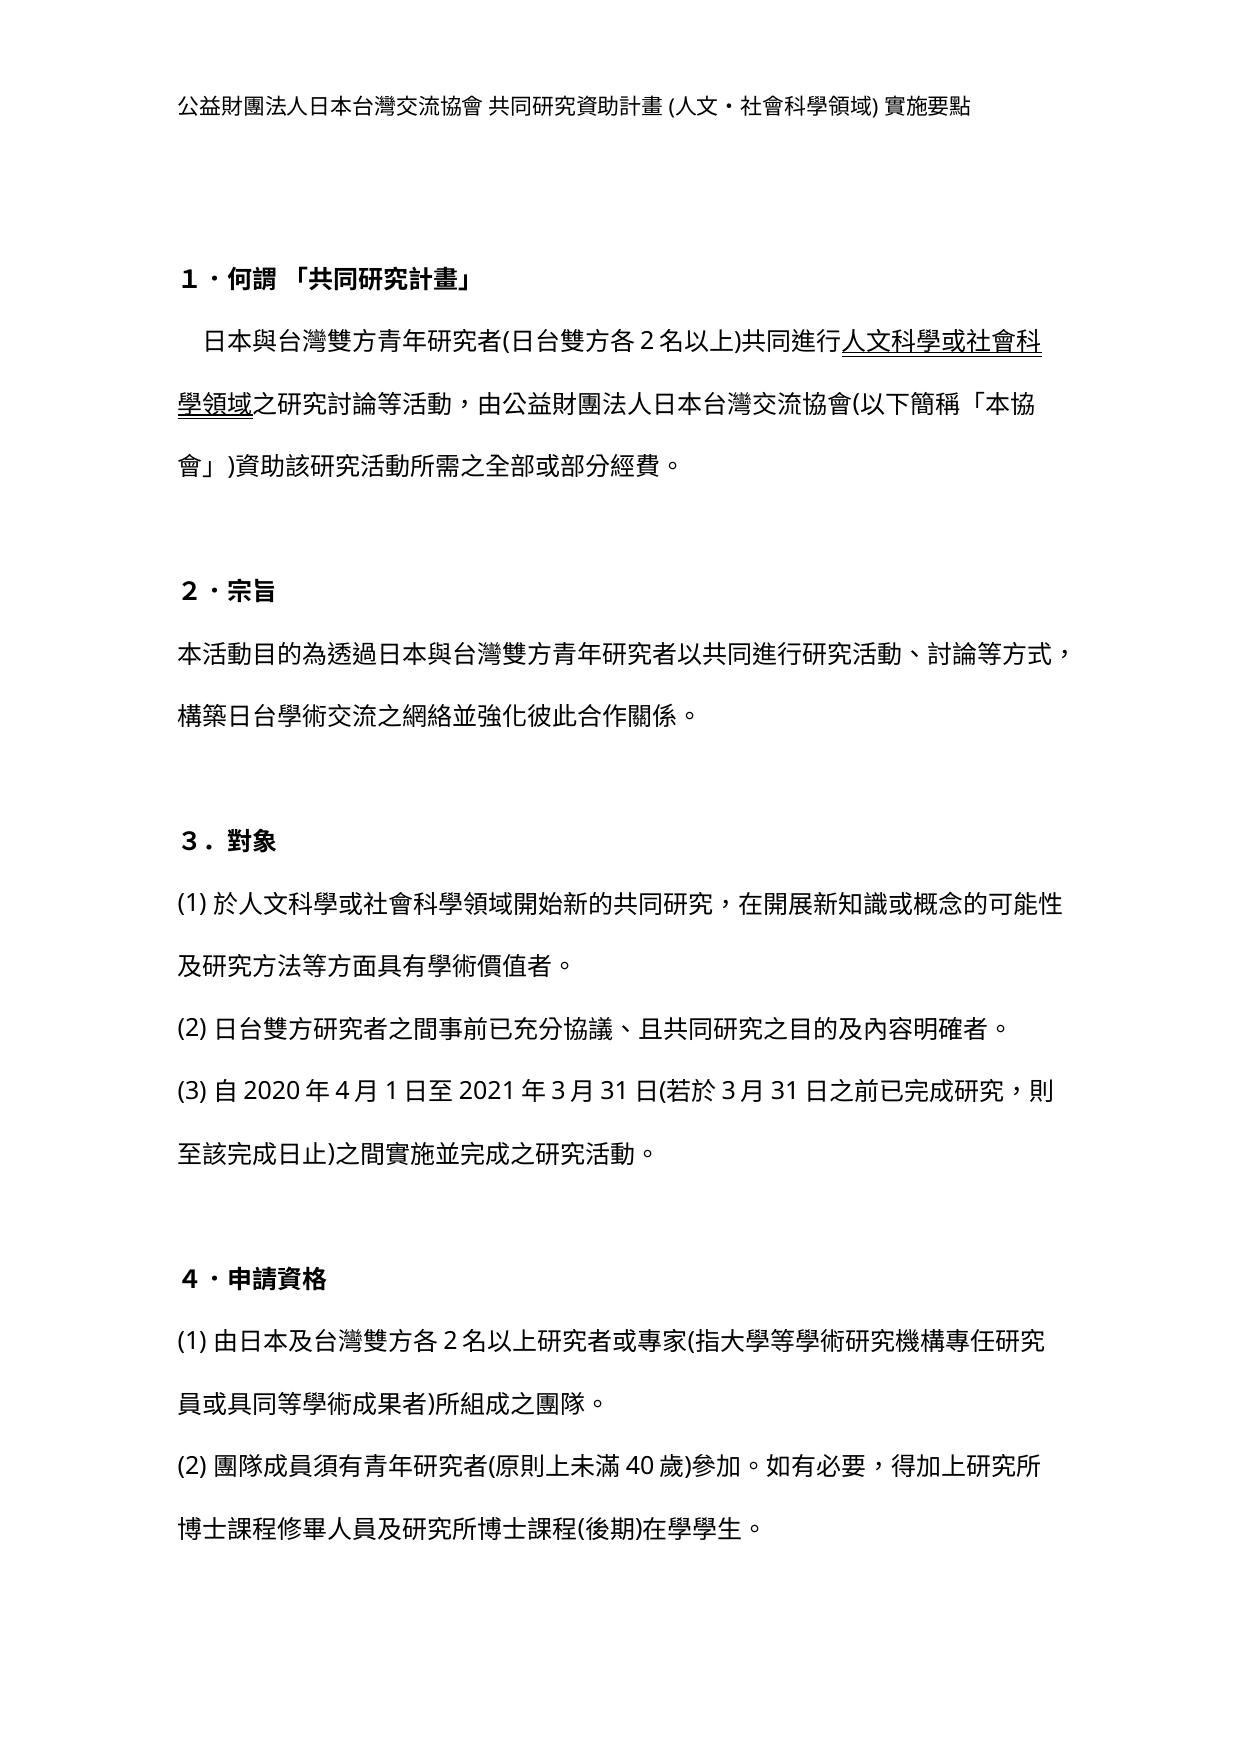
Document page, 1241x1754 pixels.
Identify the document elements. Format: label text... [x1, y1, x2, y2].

text (1) 由日本及台灣雙方各2名以上研究者或專家(指大學等學術研究機構專任研究員或具同等學術成果者)所組成之團隊。 [177, 1298, 1063, 1423]
text ４．申請資格 [177, 1236, 1063, 1298]
text 本活動目的為透過日本與台灣雙方青年研究者以共同進行研究活動、討論等方式，構築日台學術交流之網絡並強化彼此合作關係。 [177, 611, 1063, 736]
text (2) 團隊成員須有青年研究者(原則上未滿40歲)參加。如有必要，得加上研究所博士課程修畢人員及研究所博士課程(後期)在學學生。 [177, 1423, 1063, 1548]
text ３．對象 [177, 798, 1063, 861]
text (2) 日台雙方研究者之間事前已充分協議、且共同研究之目的及內容明確者。 [177, 986, 1063, 1048]
text １．何謂 「共同研究計畫」 [177, 236, 1063, 298]
text ２．宗旨 [177, 548, 1063, 611]
text (3) 自2020年4月1日至2021年3月31日(若於3月31日之前已完成研究，則至該完成日止)之間實施並完成之研究活動。 [177, 1048, 1063, 1173]
text (1) 於人文科學或社會科學領域開始新的共同研究，在開展新知識或概念的可能性及研究方法等方面具有學術價值者。 [177, 861, 1063, 986]
text 日本與台灣雙方青年研究者(日台雙方各2名以上)共同進行人文科學或社會科學領域之研究討論等活動，由公益財團法人日本台灣交流協會(以下簡稱「本協會」)資助該研究活動所需之全部或部分經費。 [177, 298, 1063, 486]
